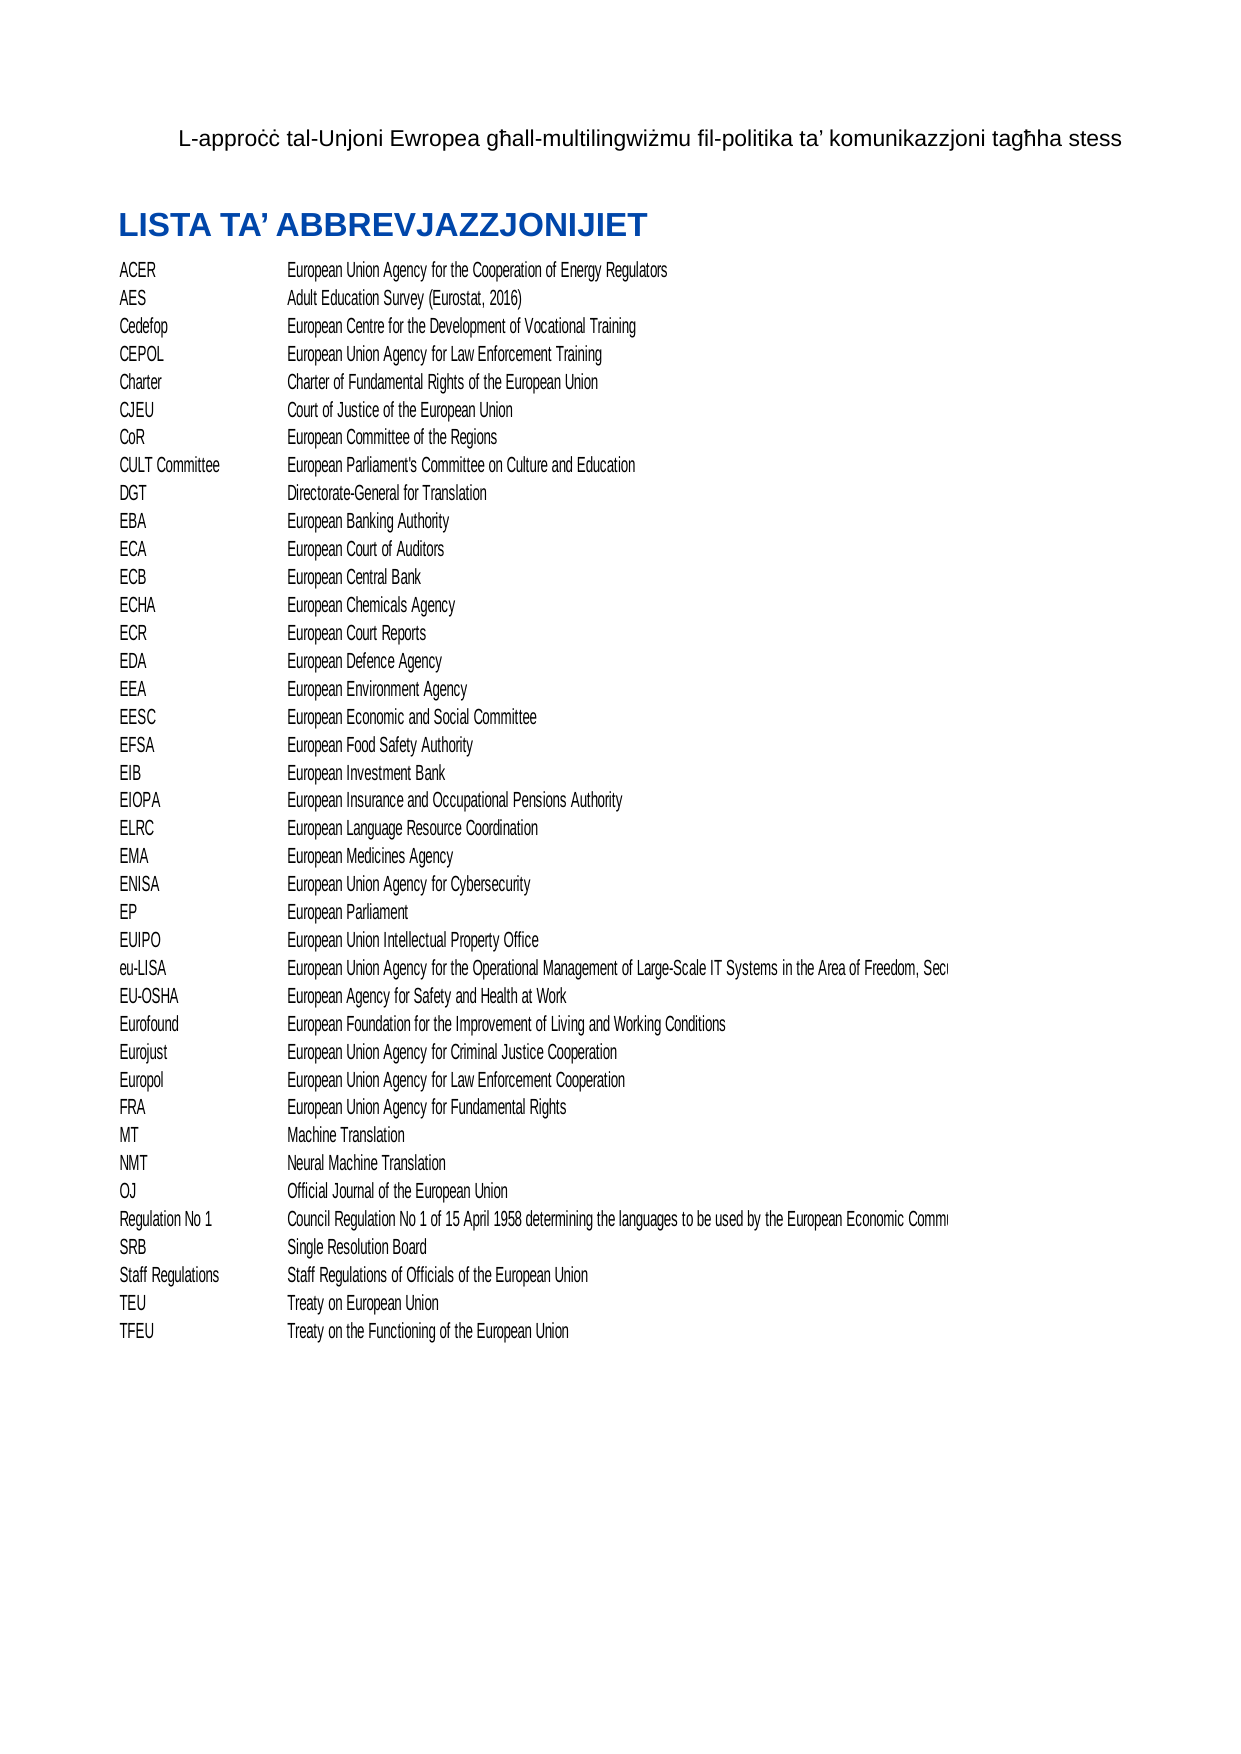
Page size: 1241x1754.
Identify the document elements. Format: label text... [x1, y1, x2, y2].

subtitle LISTA TA’ ABBREVJAZZJONIJIET [118, 205, 1122, 244]
